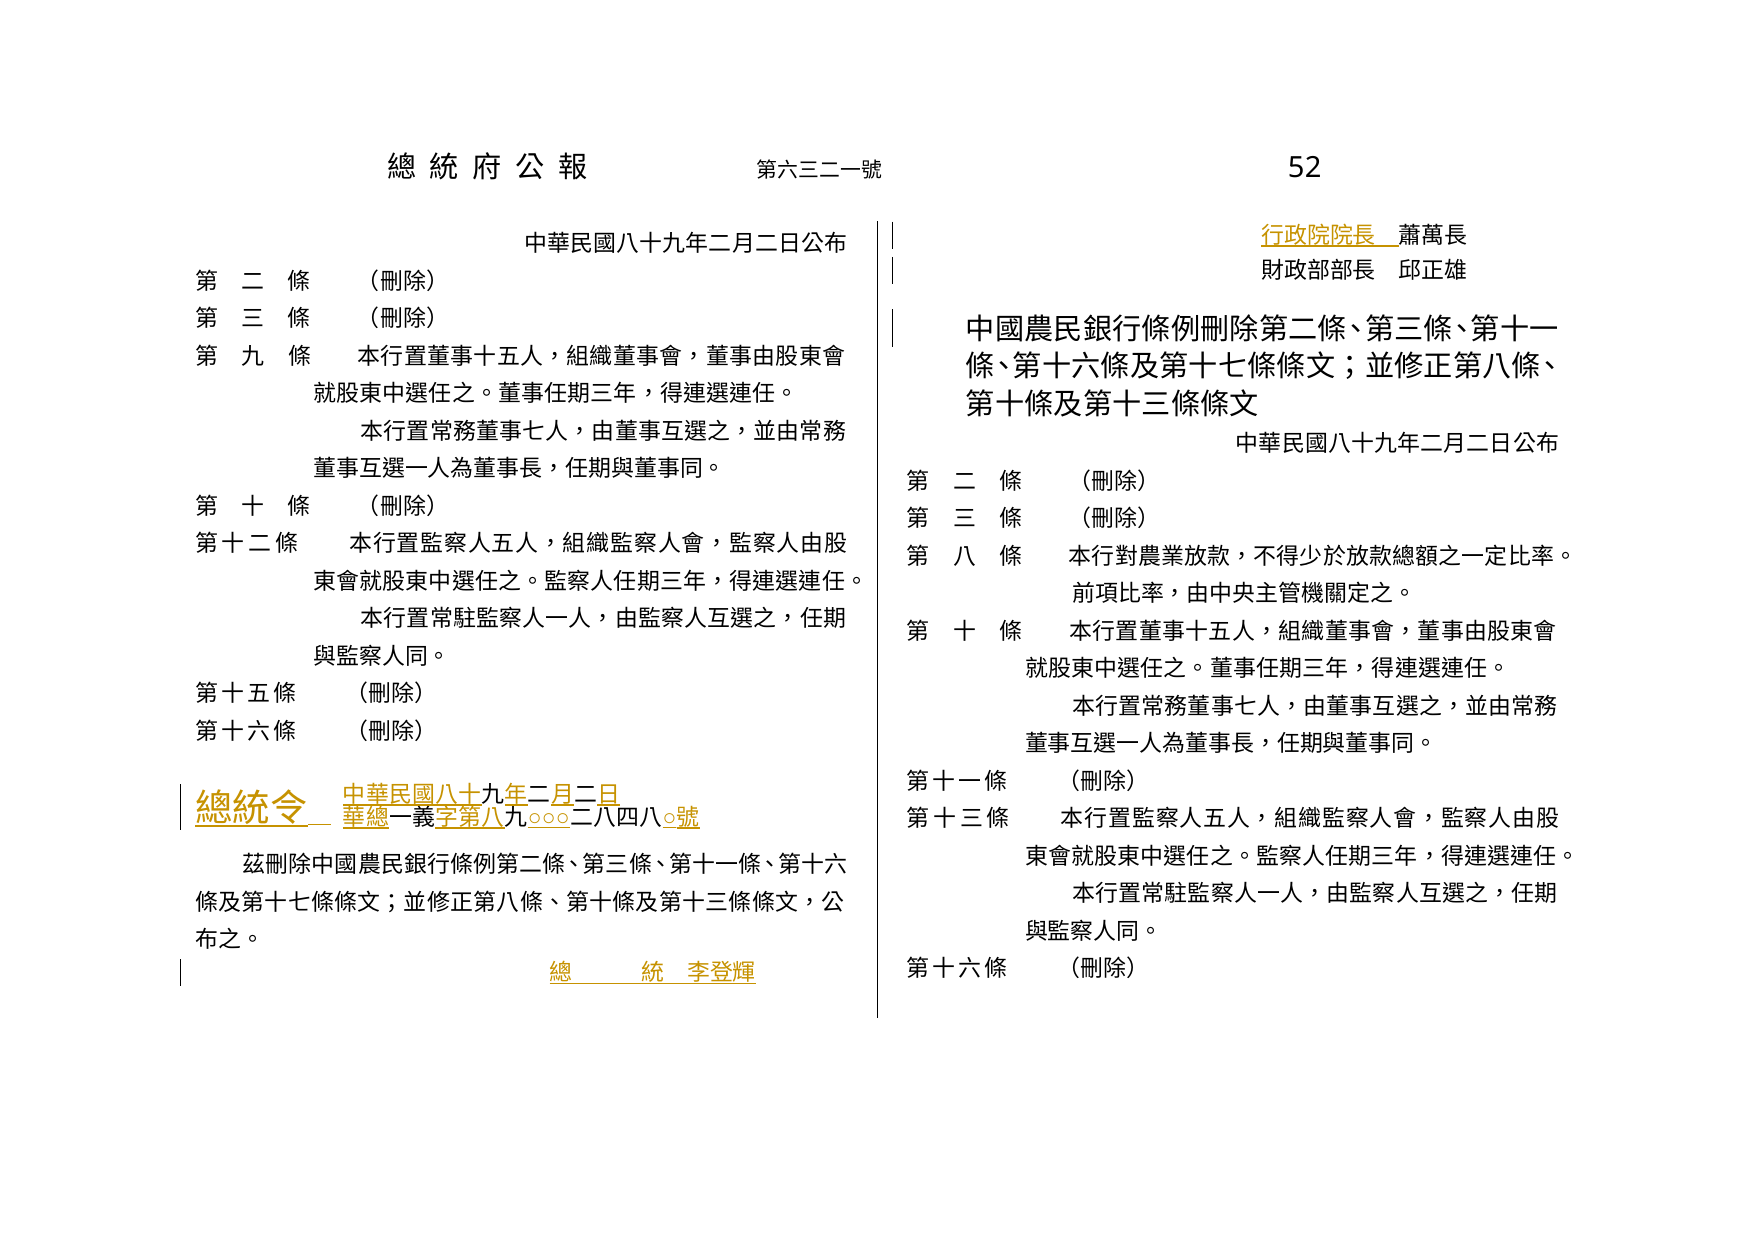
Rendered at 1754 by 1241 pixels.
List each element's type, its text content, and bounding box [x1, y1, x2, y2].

text 第十六條 （刪除） [907, 947, 1559, 984]
text 第 十 條 本行置董事十五人，組織董事會，董事由股東會就股東中選任之。董事任期三年，得連選連任。 [907, 609, 1559, 684]
text 第 二 條 （刪除） [195, 259, 847, 297]
text 中華民國八十九年二月二日公布 [966, 422, 1559, 459]
text 中國農民銀行條例刪除第二條、第三條、第十一條、第十六條及第十七條條文；並修正第八條、第十條及第十三條條文 [966, 309, 1559, 422]
text 茲刪除中國農民銀行條例第二條、第三條、第十一條、第十六條及第十七條條文；並修正第八條、第十條及第十三條條文，公布之。 [195, 842, 847, 955]
text 行政院院長 蕭萬長 [907, 222, 1559, 249]
text 財政部部長 邱正雄 [907, 257, 1559, 284]
text 第十一條 （刪除） [907, 759, 1559, 797]
text 第十五條 （刪除） [195, 672, 847, 709]
text 本行置常務董事七人，由董事互選之，並由常務董事互選一人為董事長，任期與董事同。 [1025, 684, 1559, 759]
table_header 總統令 [192, 784, 340, 830]
text 總 統 李登輝 [195, 959, 847, 986]
text 第十二條 本行置監察人五人，組織監察人會，監察人由股東會就股東中選任之。監察人任期三年，得連選連任。 [195, 522, 847, 597]
text 第 十 條 （刪除） [195, 484, 847, 522]
text 本行置常駐監察人一人，由監察人互選之，任期與監察人同。 [1025, 872, 1559, 947]
text 第 三 條 （刪除） [907, 497, 1559, 534]
text 前項比率，由中央主管機關定之。 [1025, 572, 1559, 609]
text 第 八 條 本行對農業放款，不得少於放款總額之一定比率。 [907, 534, 1559, 572]
text 第 二 條 （刪除） [907, 459, 1559, 497]
text 第 三 條 （刪除） [195, 297, 847, 334]
text 本行置常駐監察人一人，由監察人互選之，任期與監察人同。 [313, 597, 847, 672]
text 第十六條 （刪除） [195, 709, 847, 747]
text 本行置常務董事七人，由董事互選之，並由常務董事互選一人為董事長，任期與董事同。 [313, 409, 847, 484]
table_header 中華民國八十九年二月二日 華總一義字第八九○○○二八四八○號 [340, 784, 852, 830]
text 中華民國八十九年二月二日公布 [254, 222, 847, 259]
text 第 九 條 本行置董事十五人，組織董事會，董事由股東會就股東中選任之。董事任期三年，得連選連任。 [195, 334, 847, 409]
text 第十三條 本行置監察人五人，組織監察人會，監察人由股東會就股東中選任之。監察人任期三年，得連選連任。 [907, 797, 1559, 872]
